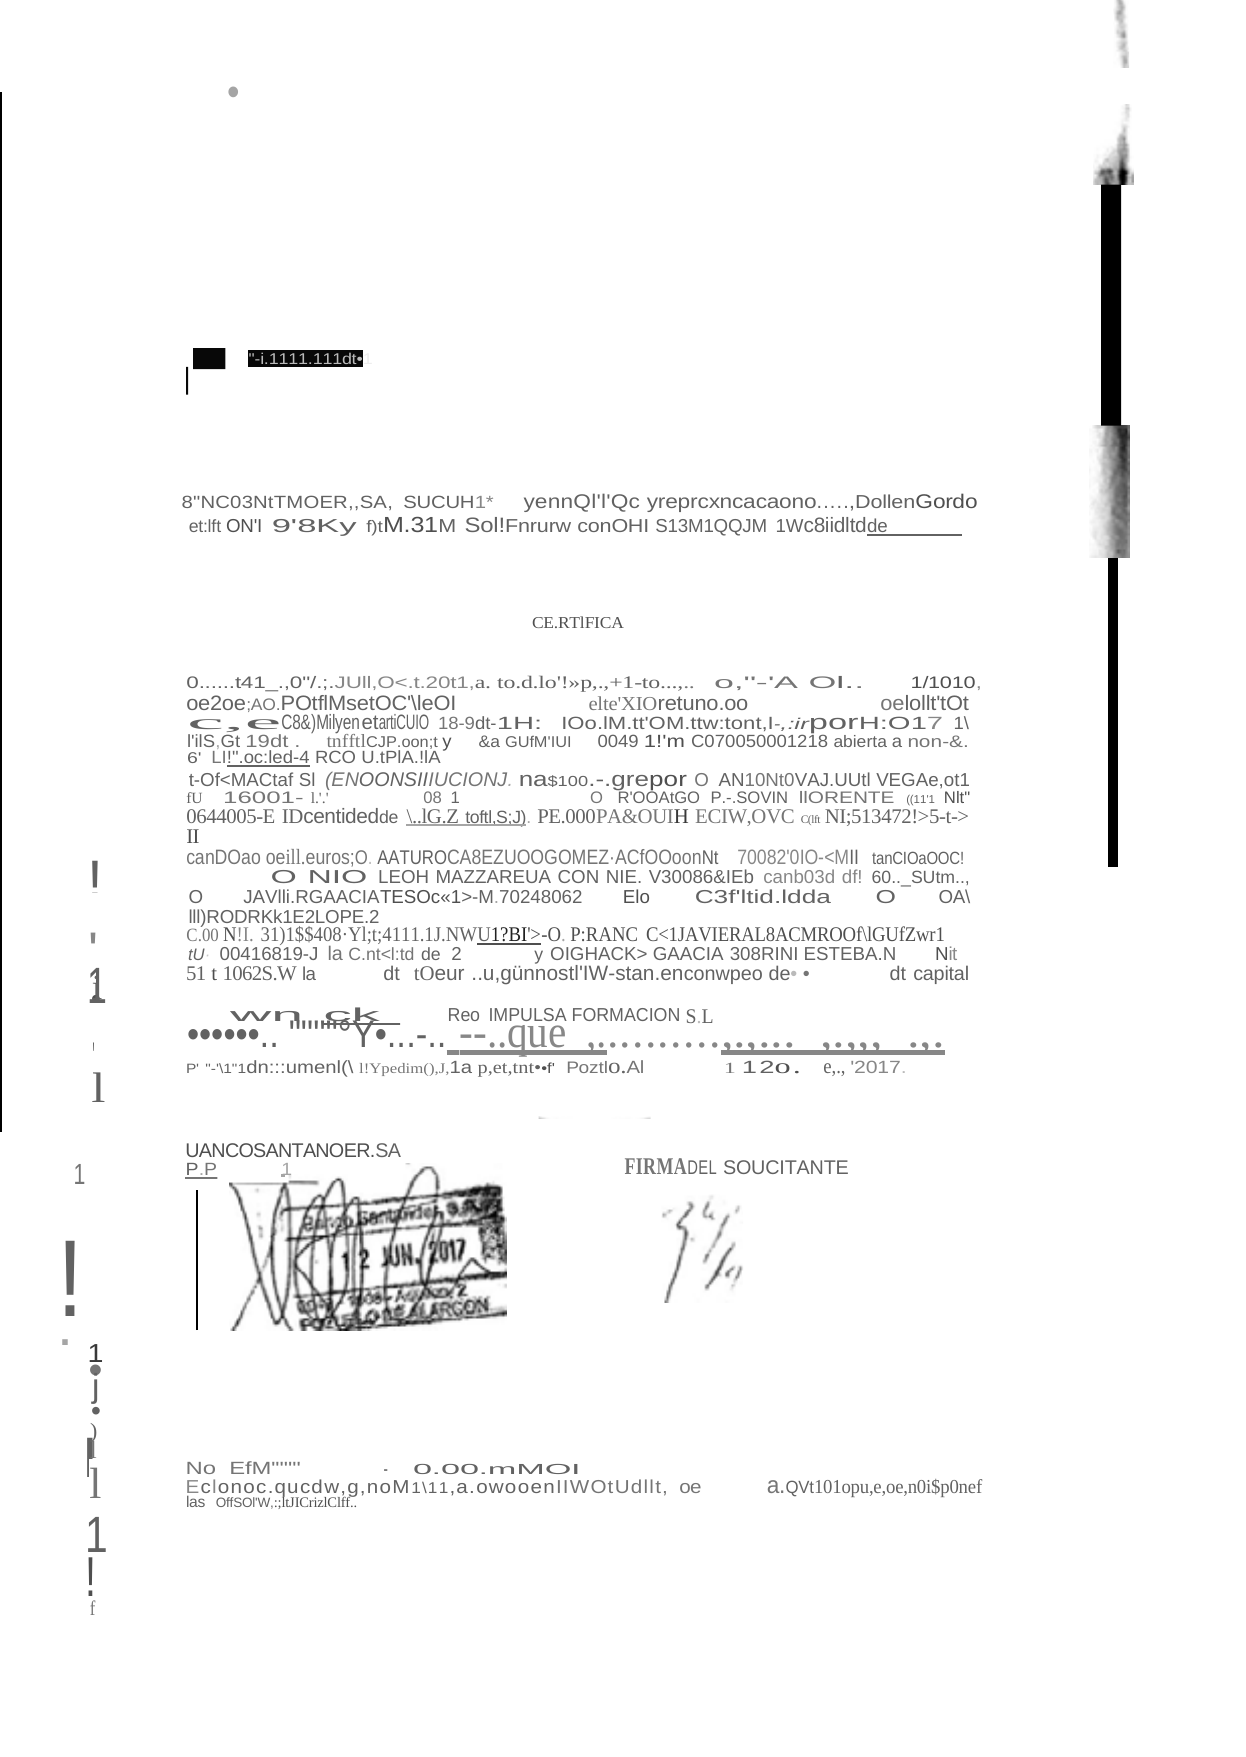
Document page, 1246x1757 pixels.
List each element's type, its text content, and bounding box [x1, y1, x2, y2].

text las OffSOl'W,:;ltJICrizlClff.. [186, 1498, 1246, 1509]
text ! [86, 1546, 97, 1609]
text 0......t41_.,0"/.;.JUll,O<.t.20t1,a. to.d.lo'!»p,.,+1-to...,.. o,"-'A Ol.. 1/1010, [186, 673, 1108, 692]
text 8"NC03NtTMOER,,SA, SUCUH1* yennQl'l'Qc yreprcxncacaono ,DollenGordo [2, 492, 1089, 513]
text "-i.1111.111dt•1 [248, 349, 1101, 367]
text • [88, 1348, 102, 1393]
text FIRMADEL SOUCITANTE [624, 1152, 1246, 1180]
subtitle j [95, 1371, 105, 1404]
text l [93, 1442, 105, 1462]
text [1118, 613, 1156, 632]
subtitle 1 [85, 1509, 1246, 1564]
text i ••••••.. """"°Y•...-.. --..que_,. ,.,..._,.,,,_.,. [91, 1015, 1246, 1056]
text l P' "-'\1"1dn:::umenl(\ l!Ypedim(),J,1a p,et,tnt••f' Poztlo.Al 1 12o. e,., '2017. [93, 1056, 1246, 1078]
text CE.RTlFICA [2, 613, 1108, 632]
text 1 [87, 1343, 105, 1368]
text [1122, 349, 1246, 367]
text ! [88, 849, 104, 910]
text UANCOSANTANOER.SA [185, 1141, 404, 1161]
text '• [88, 893, 99, 949]
text oe2oe;AO.POtflMsetOC'\leOI elte'XIOretuno.oo oelollt'tOt c,eC8&)MilyenetartiCUIO 18-9dt-1H: IOo.lM.tt'OM.ttw:tont,I-,:irporH:O17 1\l'ilS,Gt 19dt . tnfftlCJP.oon;t y &a GUfM'IUI 0049 1!'m C070050001218 abierta a non-&. 6' LI!".oc:led-4 RCO U.tPlA.!lA [186, 696, 969, 768]
text l [89, 1459, 101, 1508]
text C.00 N!I. 31)1$$408·Yl;t;4111.1J.NWU1?BI'>-O. P:RANC C<1JAVIERAL8ACMROOf\lGUfZwr1 [186, 927, 1246, 945]
text [1118, 673, 1246, 692]
text P.P [185, 1161, 404, 1179]
text canDOao oeill.euros;O. AATUROCA8EZUOOGOMEZ·ACfOOoonNt 70082'0IO-<MII tanCIOaOOC! [186, 848, 1246, 868]
text .1 !l [57, 1078, 105, 1343]
text 51 t 1062S.W la dt tOeur ..u,günnostl'IW-stan.enconwpeo de• • dt capital [186, 964, 1246, 984]
text • [227, 68, 1246, 113]
text t-Of<MACtaf Sl (ENOONSIIIUCIONJ. na$100.-.grepor O AN10Nt0VAJ.UUtl VEGAe,ot1 fU 16001- l.'.' 08 1 O R'OOAtGO P.-.SOVIN llORENTE ((11'1 Nlt" 0644005-E IDcentidedde \..lG.Z toftl,S;J). PE.000PA&OUIH ECIW,OVC C(lft NI;513472!>5-t-> II [186, 770, 970, 848]
text 1 [87, 958, 91, 1015]
text ) [90, 1424, 105, 1442]
text Eclonoc.qucdw,g,noM1\11,a.owooenIIWOtUdllt, oe a.QVt101opu,e,oe,n0i$p0nef [185, 1477, 1246, 1498]
text f [89, 1596, 1246, 1619]
text O NIO LEOH MAZZAREUA CON NIE. V30086&IEb canb03d df! 60.._SUtm.., O JAVlli.RGAACIATESOc«1>-M.70248062 Elo C3f'ltid.ldda O OA\lll)RODRKk1E2LOPE.2 [188, 868, 970, 927]
text • [97, 1348, 102, 1360]
text et:lft ON'I 9'8Ky f)tM.31M Sol!Fnrurw conOHI S13M1QQJM 1Wc8iidltdde [2, 513, 1089, 537]
text No EfM'""" · 0.00.mMOI [185, 1462, 1246, 1477]
text • [91, 1404, 105, 1424]
text tU· 00416819-J la C.nt<l:td de 2 y OIGHACK> GAACIA 308RINI ESTEBA.N Nit [188, 945, 1246, 964]
list wn ck Reo IMPULSA FORMACION S.L [91, 985, 1246, 1015]
